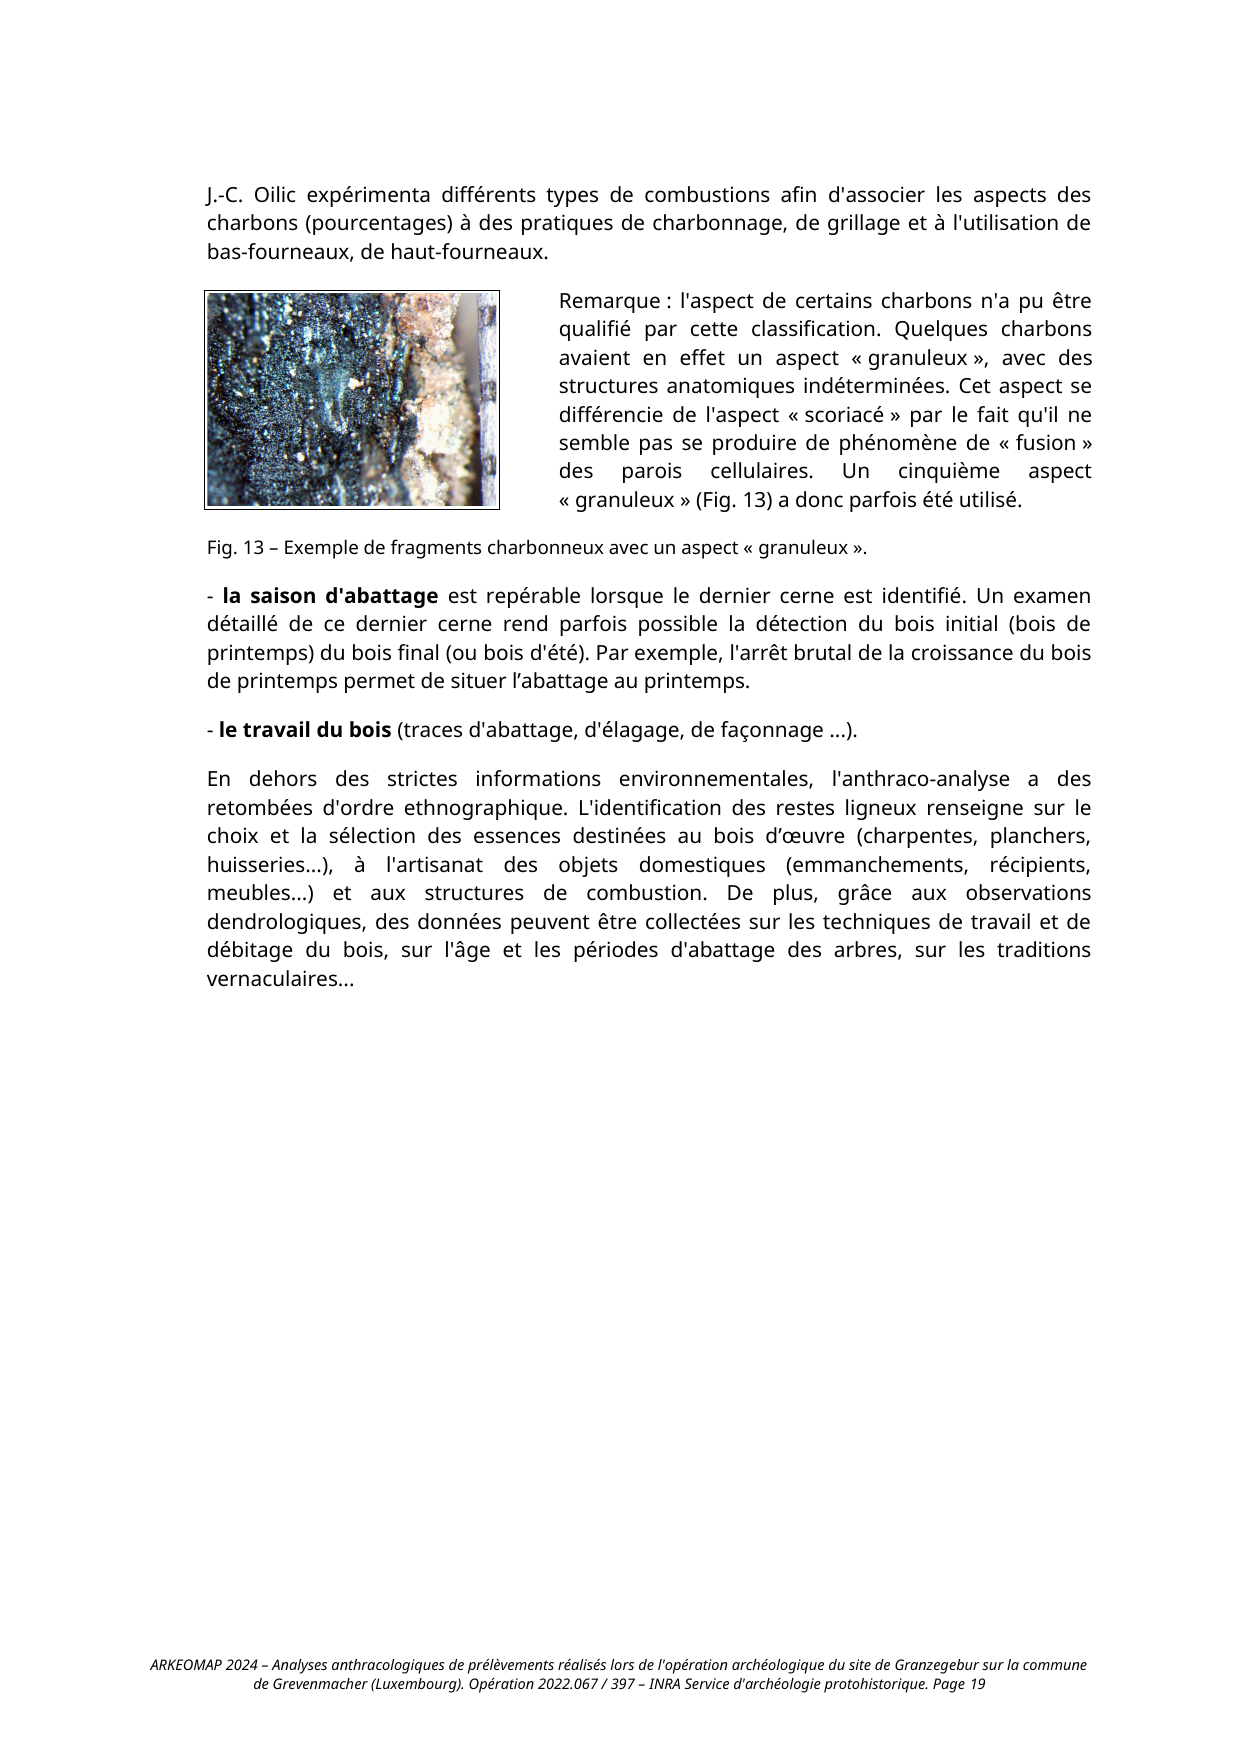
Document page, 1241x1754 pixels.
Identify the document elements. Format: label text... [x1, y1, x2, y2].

text J.-C. Oilic expérimenta différents types de combustions afin d'associer les aspects des charbons (pourcentages) à des pratiques de charbonnage, de grillage et à l'utilisation de bas-fourneaux, de haut-fourneaux. [207, 180, 1092, 265]
text Fig. 13 – Exemple de fragments charbonneux avec un aspect « granuleux ». [207, 534, 1092, 560]
text En dehors des strictes informations environnementales, l'anthraco-analyse a des retombées d'ordre ethnographique. L'identification des restes ligneux renseigne sur le choix et la sélection des essences destinées au bois d’œuvre (charpentes, planchers, huisseries...), à l'artisanat des objets domestiques (emmanchements, récipients, meubles...) et aux structures de combustion. De plus, grâce aux observations dendrologiques, des données peuvent être collectées sur les techniques de travail et de débitage du bois, sur l'âge et les périodes d'abattage des arbres, sur les traditions vernaculaires... [207, 764, 1092, 992]
picture [207, 293, 497, 506]
text - le travail du bois (traces d'abattage, d'élagage, de façonnage ...). [207, 715, 1092, 744]
text Remarque : l'aspect de certains charbons n'a pu être qualifié par cette classification. Quelques charbons avaient en effet un aspect « granuleux », avec des structures anatomiques indéterminées. Cet aspect se différencie de l'aspect « scoriacé » par le fait qu'il ne semble pas se produire de phénomène de « fusion » des parois cellulaires. Un cinquième aspect « granuleux » (Fig. 13) a donc parfois été utilisé. [207, 286, 1092, 513]
text [205, 291, 499, 509]
text - la saison d'abattage est repérable lorsque le dernier cerne est identifié. Un examen détaillé de ce dernier cerne rend parfois possible la détection du bois initial (bois de printemps) du bois final (ou bois d'été). Par exemple, l'arrêt brutal de la croissance du bois de printemps permet de situer l’abattage au printemps. [207, 581, 1092, 694]
